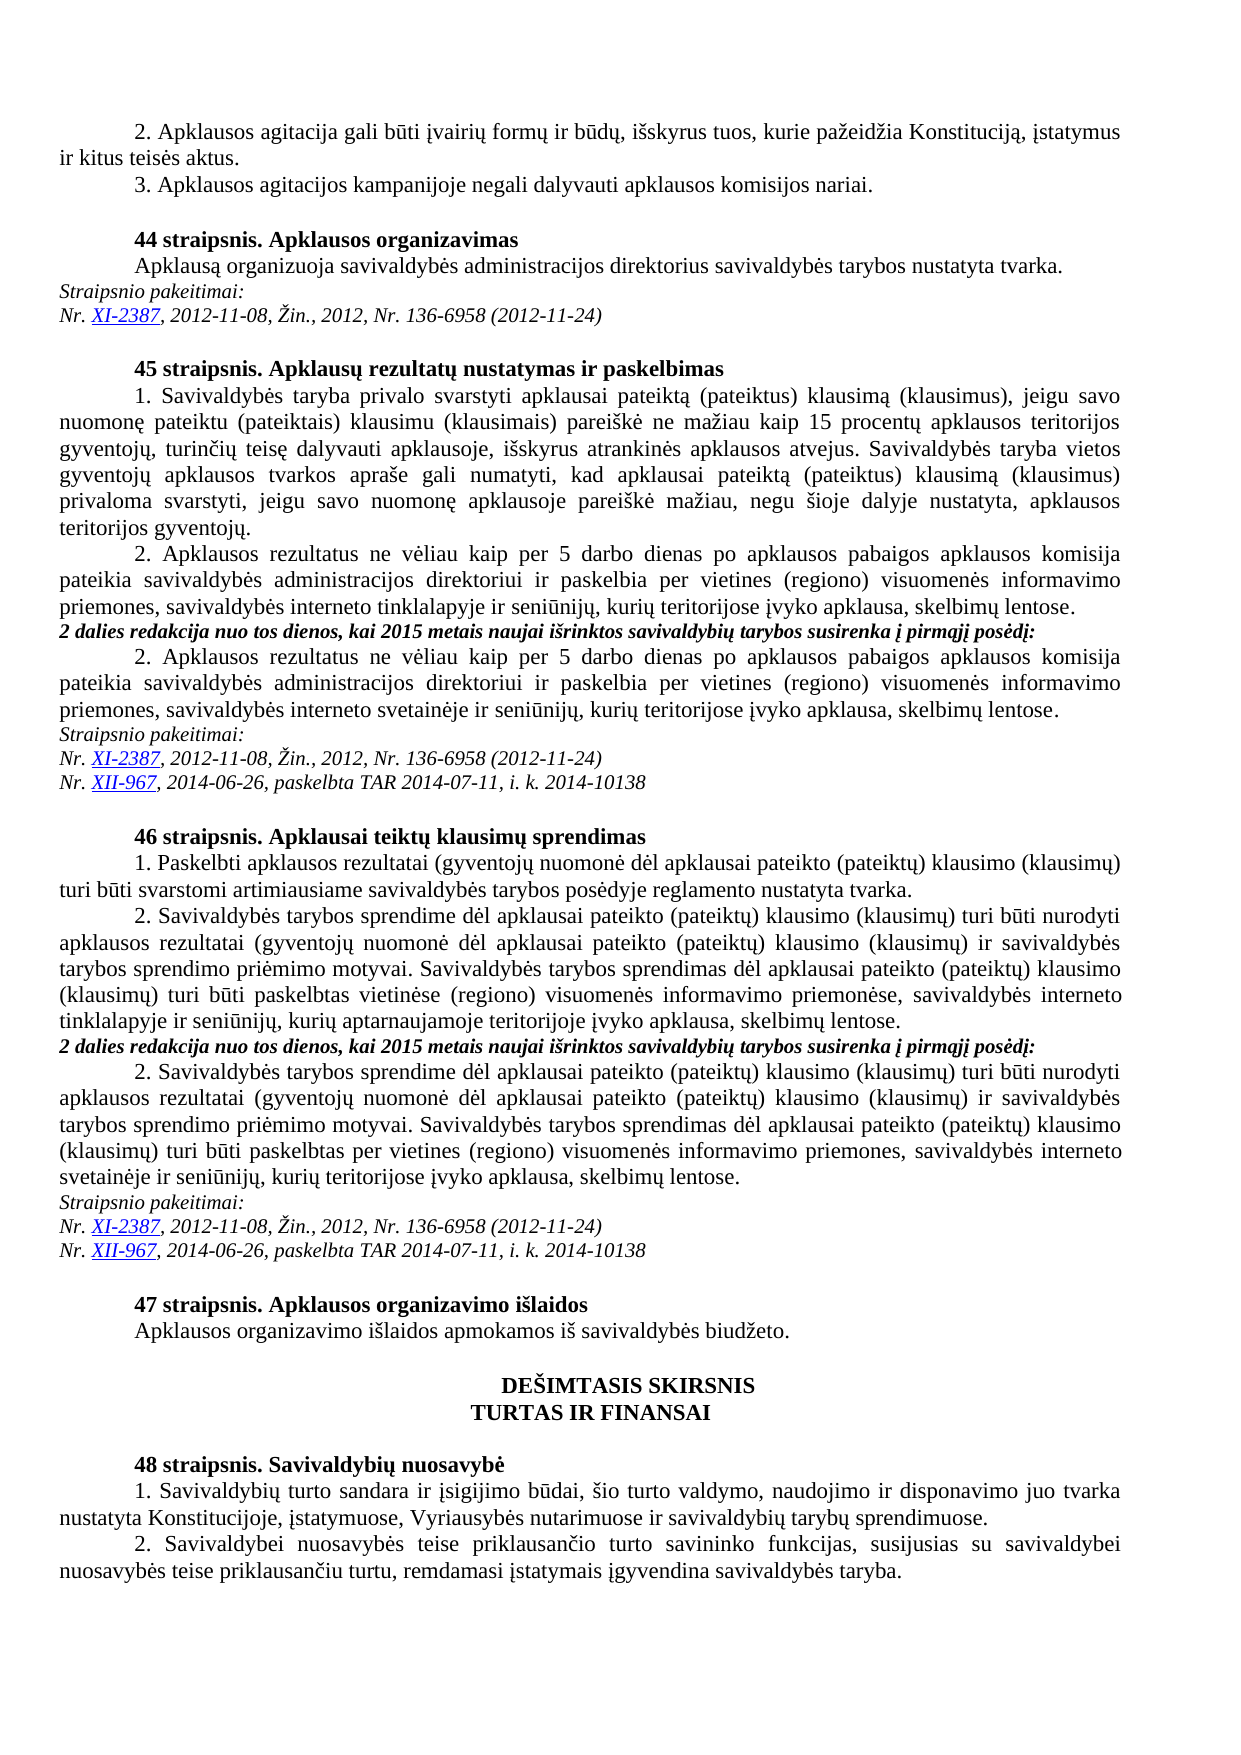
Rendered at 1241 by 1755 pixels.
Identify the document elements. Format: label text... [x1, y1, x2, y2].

text Straipsnio pakeitimai: [59, 279, 1122, 303]
text Nr. XI-2387, 2012-11-08, Žin., 2012, Nr. 136-6958 (2012-11-24) [59, 1214, 1122, 1238]
text Straipsnio pakeitimai: [59, 1190, 1122, 1214]
text 2 dalies redakcija nuo tos dienos, kai 2015 metais naujai išrinktos savivaldybių tarybos susirenka į pirmąjį posėdį: [59, 1034, 1122, 1058]
text Straipsnio pakeitimai: [59, 722, 1122, 746]
text 46 straipsnis. Apklausai teiktų klausimų sprendimas [59, 823, 1122, 849]
text Nr. XI-2387, 2012-11-08, Žin., 2012, Nr. 136-6958 (2012-11-24) [59, 746, 1122, 770]
text 2. Savivaldybės tarybos sprendime dėl apklausai pateikto (pateiktų) klausimo (klausimų) turi būti nurodyti apklausos rezultatai (gyventojų nuomonė dėl apklausai pateikto (pateiktų) klausimo (klausimų) ir savivaldybės tarybos sprendimo priėmimo motyvai. Savivaldybės tarybos sprendimas dėl apklausai pateikto (pateiktų) klausimo (klausimų) turi būti paskelbtas vietinėse (regiono) visuomenės informavimo priemonėse, savivaldybės interneto tinklalapyje ir seniūnijų, kurių aptarnaujamoje teritorijoje įvyko apklausa, skelbimų lentose. [59, 902, 1122, 1034]
text Apklausos organizavimo išlaidos apmokamos iš savivaldybės biudžeto. [59, 1317, 1122, 1343]
text Apklausą organizuoja savivaldybės administracijos direktorius savivaldybės tarybos nustatyta tvarka. [59, 252, 1122, 279]
text 2. Apklausos rezultatus ne vėliau kaip per 5 darbo dienas po apklausos pabaigos apklausos komisija pateikia savivaldybės administracijos direktoriui ir paskelbia per vietines (regiono) visuomenės informavimo priemones, savivaldybės interneto svetainėje ir seniūnijų, kurių teritorijose įvyko apklausa, skelbimų lentose. [59, 643, 1122, 722]
text 1. Paskelbti apklausos rezultatai (gyventojų nuomonė dėl apklausai pateikto (pateiktų) klausimo (klausimų) turi būti svarstomi artimiausiame savivaldybės tarybos posėdyje reglamento nustatyta tvarka. [59, 849, 1122, 902]
subtitle DEŠIMTASIS SKIRSNIS [59, 1372, 1122, 1398]
text TURTAS IR FINANSAI [59, 1398, 1122, 1425]
text 2 dalies redakcija nuo tos dienos, kai 2015 metais naujai išrinktos savivaldybių tarybos susirenka į pirmąjį posėdį: [59, 619, 1122, 643]
text 2. Apklausos agitacija gali būti įvairių formų ir būdų, išskyrus tuos, kurie pažeidžia Konstituciją, įstatymus ir kitus teisės aktus. [59, 118, 1122, 171]
text 47 straipsnis. Apklausos organizavimo išlaidos [59, 1291, 1122, 1317]
text 2. Savivaldybei nuosavybės teise priklausančio turto savininko funkcijas, susijusias su savivaldybei nuosavybės teise priklausančiu turtu, remdamasi įstatymais įgyvendina savivaldybės taryba. [59, 1530, 1122, 1583]
text 45 straipsnis. Apklausų rezultatų nustatymas ir paskelbimas [59, 356, 1122, 382]
text 1. Savivaldybių turto sandara ir įsigijimo būdai, šio turto valdymo, naudojimo ir disponavimo juo tvarka nustatyta Konstitucijoje, įstatymuose, Vyriausybės nutarimuose ir savivaldybių tarybų sprendimuose. [59, 1478, 1122, 1530]
text Nr. XII-967, 2014-06-26, paskelbta TAR 2014-07-11, i. k. 2014-10138 [59, 1238, 1122, 1262]
text 3. Apklausos agitacijos kampanijoje negali dalyvauti apklausos komisijos nariai. [59, 171, 1122, 197]
text Nr. XI-2387, 2012-11-08, Žin., 2012, Nr. 136-6958 (2012-11-24) [59, 303, 1122, 327]
text Nr. XII-967, 2014-06-26, paskelbta TAR 2014-07-11, i. k. 2014-10138 [59, 770, 1122, 794]
text 2. Apklausos rezultatus ne vėliau kaip per 5 darbo dienas po apklausos pabaigos apklausos komisija pateikia savivaldybės administracijos direktoriui ir paskelbia per vietines (regiono) visuomenės informavimo priemones, savivaldybės interneto tinklalapyje ir seniūnijų, kurių teritorijose įvyko apklausa, skelbimų lentose. [59, 540, 1122, 619]
text 1. Savivaldybės taryba privalo svarstyti apklausai pateiktą (pateiktus) klausimą (klausimus), jeigu savo nuomonę pateiktu (pateiktais) klausimu (klausimais) pareiškė ne mažiau kaip 15 procentų apklausos teritorijos gyventojų, turinčių teisę dalyvauti apklausoje, išskyrus atrankinės apklausos atvejus. Savivaldybės taryba vietos gyventojų apklausos tvarkos apraše gali numatyti, kad apklausai pateiktą (pateiktus) klausimą (klausimus) privaloma svarstyti, jeigu savo nuomonę apklausoje pareiškė mažiau, negu šioje dalyje nustatyta, apklausos teritorijos gyventojų. [59, 382, 1122, 540]
text 48 straipsnis. Savivaldybių nuosavybė [59, 1451, 1122, 1478]
text 44 straipsnis. Apklausos organizavimas [59, 226, 1122, 252]
text 2. Savivaldybės tarybos sprendime dėl apklausai pateikto (pateiktų) klausimo (klausimų) turi būti nurodyti apklausos rezultatai (gyventojų nuomonė dėl apklausai pateikto (pateiktų) klausimo (klausimų) ir savivaldybės tarybos sprendimo priėmimo motyvai. Savivaldybės tarybos sprendimas dėl apklausai pateikto (pateiktų) klausimo (klausimų) turi būti paskelbtas per vietines (regiono) visuomenės informavimo priemones, savivaldybės interneto svetainėje ir seniūnijų, kurių teritorijose įvyko apklausa, skelbimų lentose. [59, 1058, 1122, 1190]
